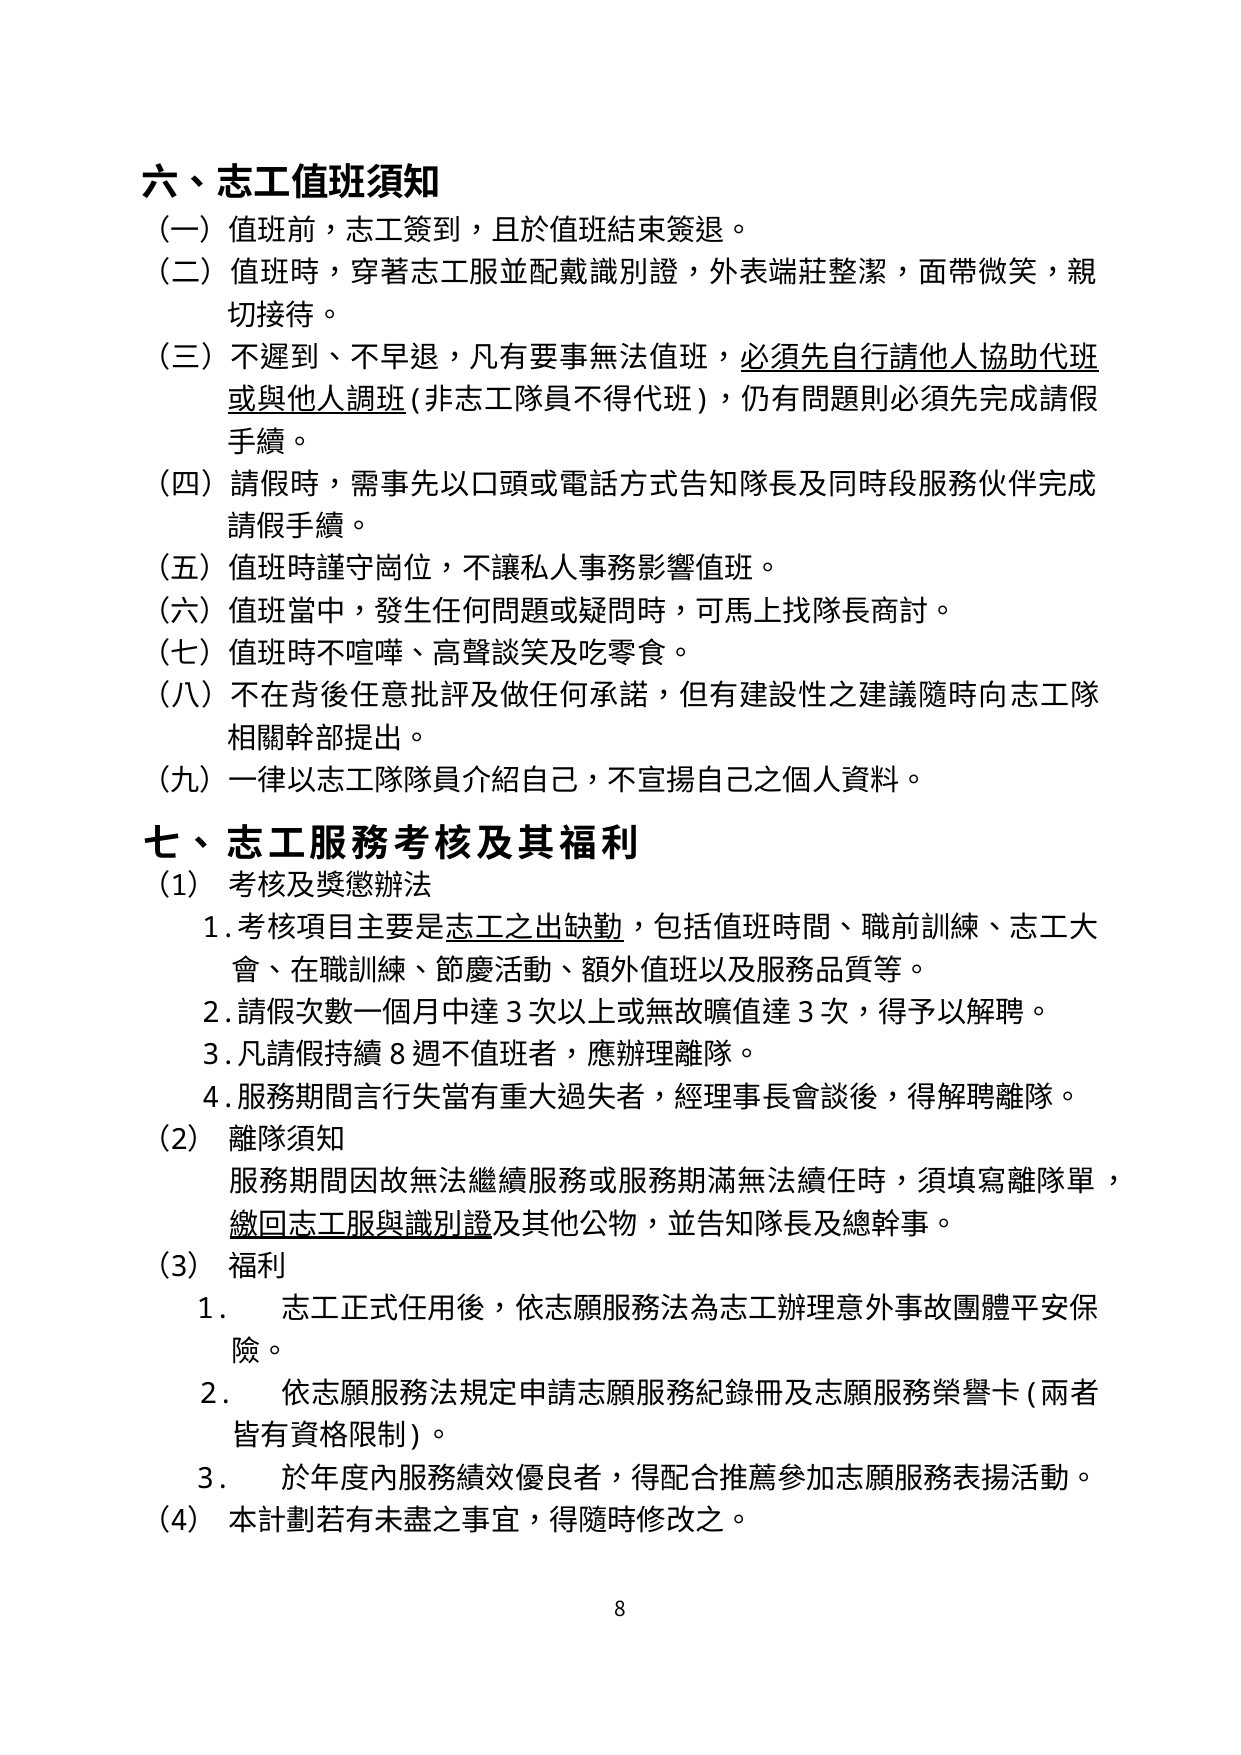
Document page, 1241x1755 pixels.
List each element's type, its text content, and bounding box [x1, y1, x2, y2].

text （三）不遲到、不早退，凡有要事無法值班，必須先自行請他人協助代班或與他人調班(非志工隊員不得代班)，仍有問題則必須先完成請假手續。 [141, 333, 1099, 460]
list 福利 [141, 1242, 1099, 1285]
text （四）請假時，需事先以口頭或電話方式告知隊長及同時段服務伙伴完成請假手續。 [141, 460, 1099, 545]
text 六、志工值班須知 [141, 152, 1099, 207]
text （七）值班時不喧嘩、高聲談笑及吃零食。 [141, 629, 1099, 672]
list 離隊須知 [141, 1116, 1099, 1158]
text 4.服務期間言行失當有重大過失者，經理事長會談後，得解聘離隊。 [202, 1073, 1099, 1116]
list 考核及獎懲辦法 [141, 861, 1099, 904]
text 3.凡請假持續8週不值班者，應辦理離隊。 [202, 1031, 1099, 1073]
text （二）值班時，穿著志工服並配戴識別證，外表端莊整潔，面帶微笑，親切接待。 [141, 249, 1099, 333]
list 於年度內服務績效優良者，得配合推薦參加志願服務表揚活動。 [196, 1454, 1099, 1497]
text （六）值班當中，發生任何問題或疑問時，可馬上找隊長商討。 [141, 587, 1099, 629]
text （五）值班時謹守崗位，不讓私人事務影響值班。 [141, 545, 1099, 587]
text （八）不在背後任意批評及做任何承諾，但有建設性之建議隨時向志工隊相關幹部提出。 [141, 672, 1099, 756]
text 1.考核項目主要是志工之出缺勤，包括值班時間、職前訓練、志工大會、在職訓練、節慶活動、額外值班以及服務品質等。 [202, 904, 1099, 988]
text （一）值班前，志工簽到，且於值班結束簽退。 [141, 207, 1099, 249]
text 2.請假次數一個月中達3次以上或無故曠值達3次，得予以解聘。 [202, 988, 1099, 1031]
list 依志願服務法規定申請志願服務紀錄冊及志願服務榮譽卡(兩者皆有資格限制)。 [199, 1369, 1099, 1454]
list 本計劃若有未盡之事宜，得隨時修改之。 [141, 1497, 1099, 1539]
list 志工正式任用後，依志願服務法為志工辦理意外事故團體平安保險。 [196, 1285, 1099, 1369]
text 服務期間因故無法繼續服務或服務期滿無法續任時，須填寫離隊單，繳回志工服與識別證及其他公物，並告知隊長及總幹事。 [229, 1158, 1099, 1242]
text （九）一律以志工隊隊員介紹自己，不宣揚自己之個人資料。 [141, 756, 1099, 799]
text 七、志工服務考核及其福利 [141, 799, 1099, 861]
